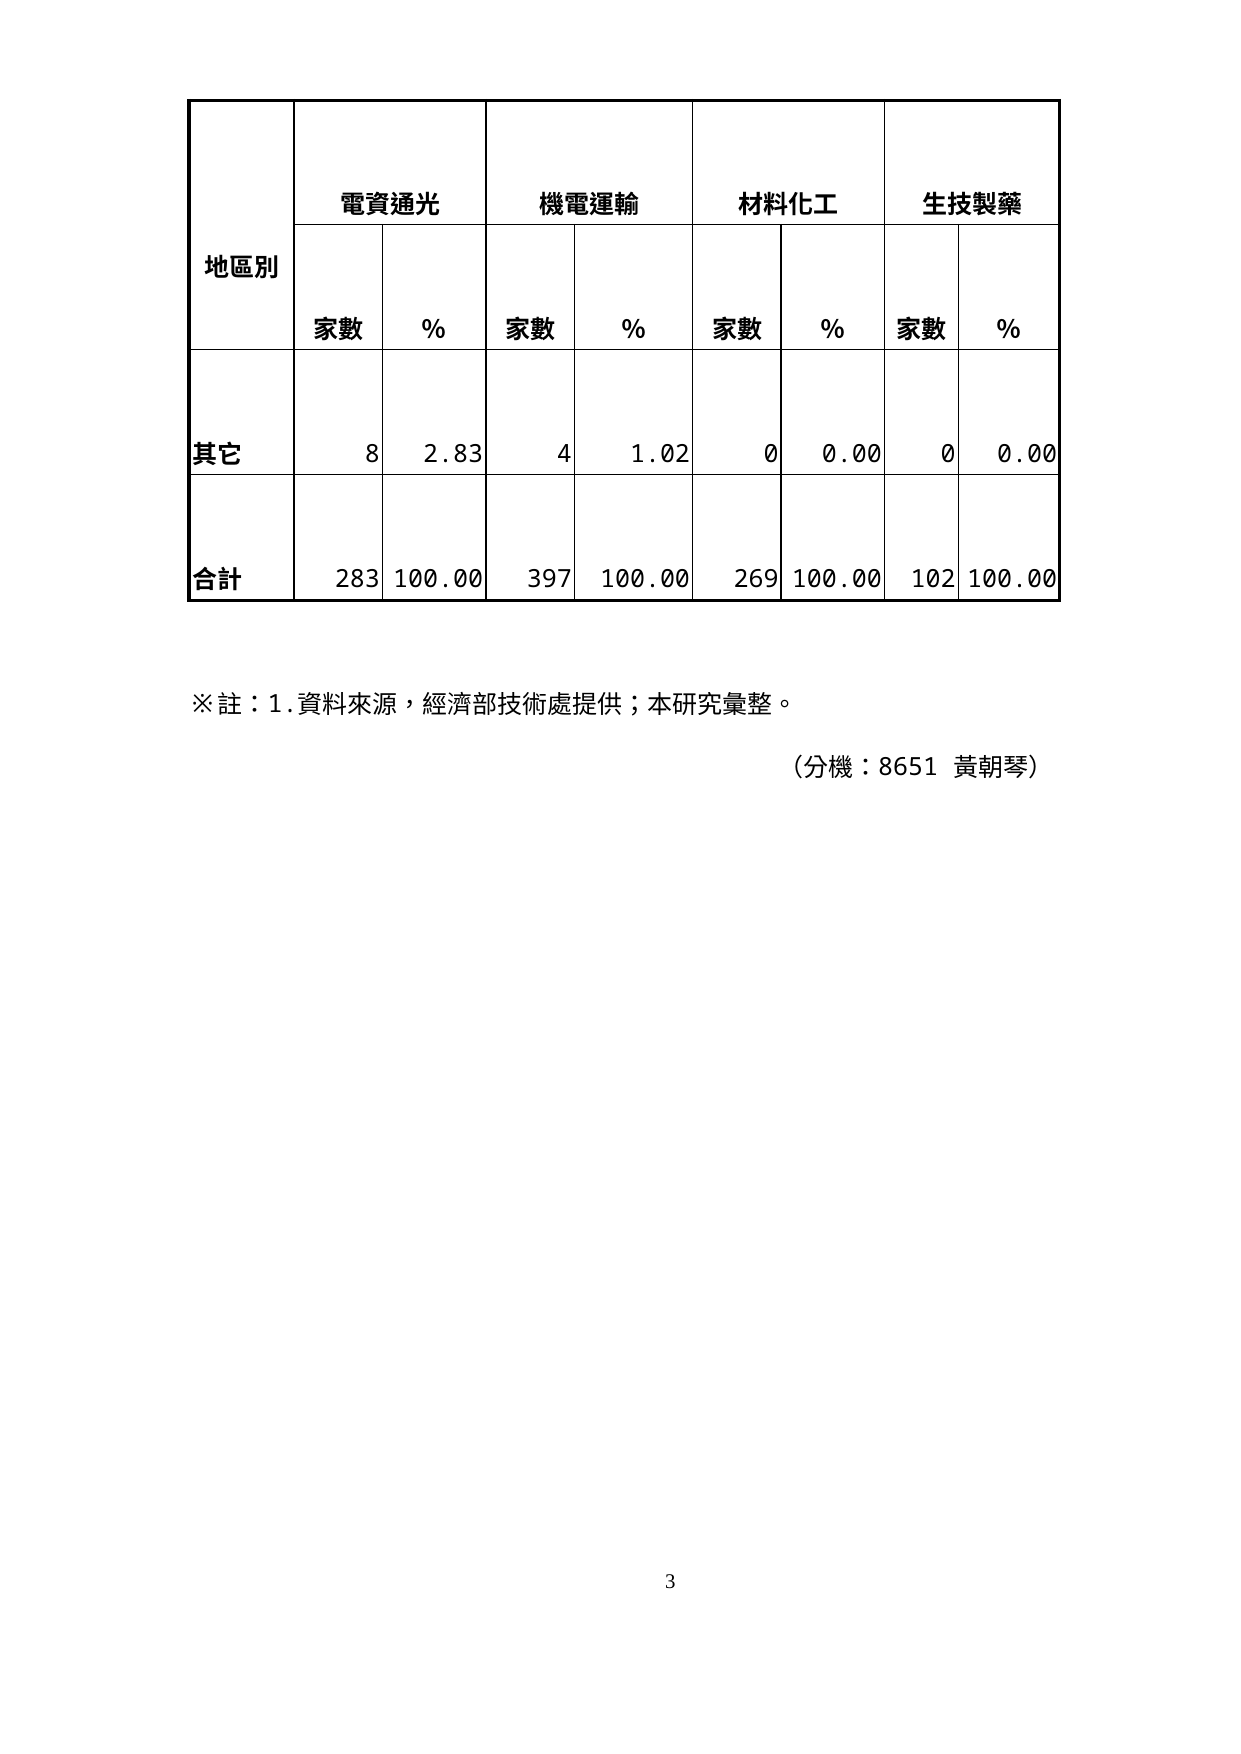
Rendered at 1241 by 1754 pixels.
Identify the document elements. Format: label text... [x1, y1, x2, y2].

table_cell 102 [885, 475, 958, 599]
text （分機：8651 黃朝琴） [246, 724, 1053, 786]
table_cell 100.00 [575, 475, 692, 599]
table_cell ％ [782, 225, 884, 349]
table_cell 0.00 [782, 350, 884, 474]
table_cell 家數 [693, 225, 780, 349]
table_cell 0 [693, 350, 780, 474]
text ※註：1.資料來源，經濟部技術處提供；本研究彙整。 [187, 661, 1053, 724]
table_cell 家數 [885, 225, 958, 349]
table_cell 283 [295, 475, 382, 599]
table_cell 397 [487, 475, 574, 599]
table_cell 2.83 [383, 350, 485, 474]
table_cell 269 [693, 475, 780, 599]
table_cell 0.00 [959, 350, 1058, 474]
table_cell 100.00 [782, 475, 884, 599]
table_cell 0 [885, 350, 958, 474]
table_cell 100.00 [959, 475, 1058, 599]
table_cell 家數 [295, 225, 382, 349]
table_header 生技製藥 [885, 102, 1058, 224]
table_header 材料化工 [693, 102, 884, 224]
table_cell 1.02 [575, 350, 692, 474]
table_cell 其它 [191, 350, 293, 474]
table_header 地區別 [191, 102, 293, 349]
table_cell ％ [383, 225, 485, 349]
table_cell 家數 [487, 225, 574, 349]
table_header 電資通光 [295, 102, 485, 224]
table_cell ％ [575, 225, 692, 349]
table_header 機電運輸 [487, 102, 692, 224]
table_cell 4 [487, 350, 574, 474]
table_cell ％ [959, 225, 1058, 349]
table_cell 100.00 [383, 475, 485, 599]
table_cell 8 [295, 350, 382, 474]
table_cell 合計 [191, 475, 293, 599]
